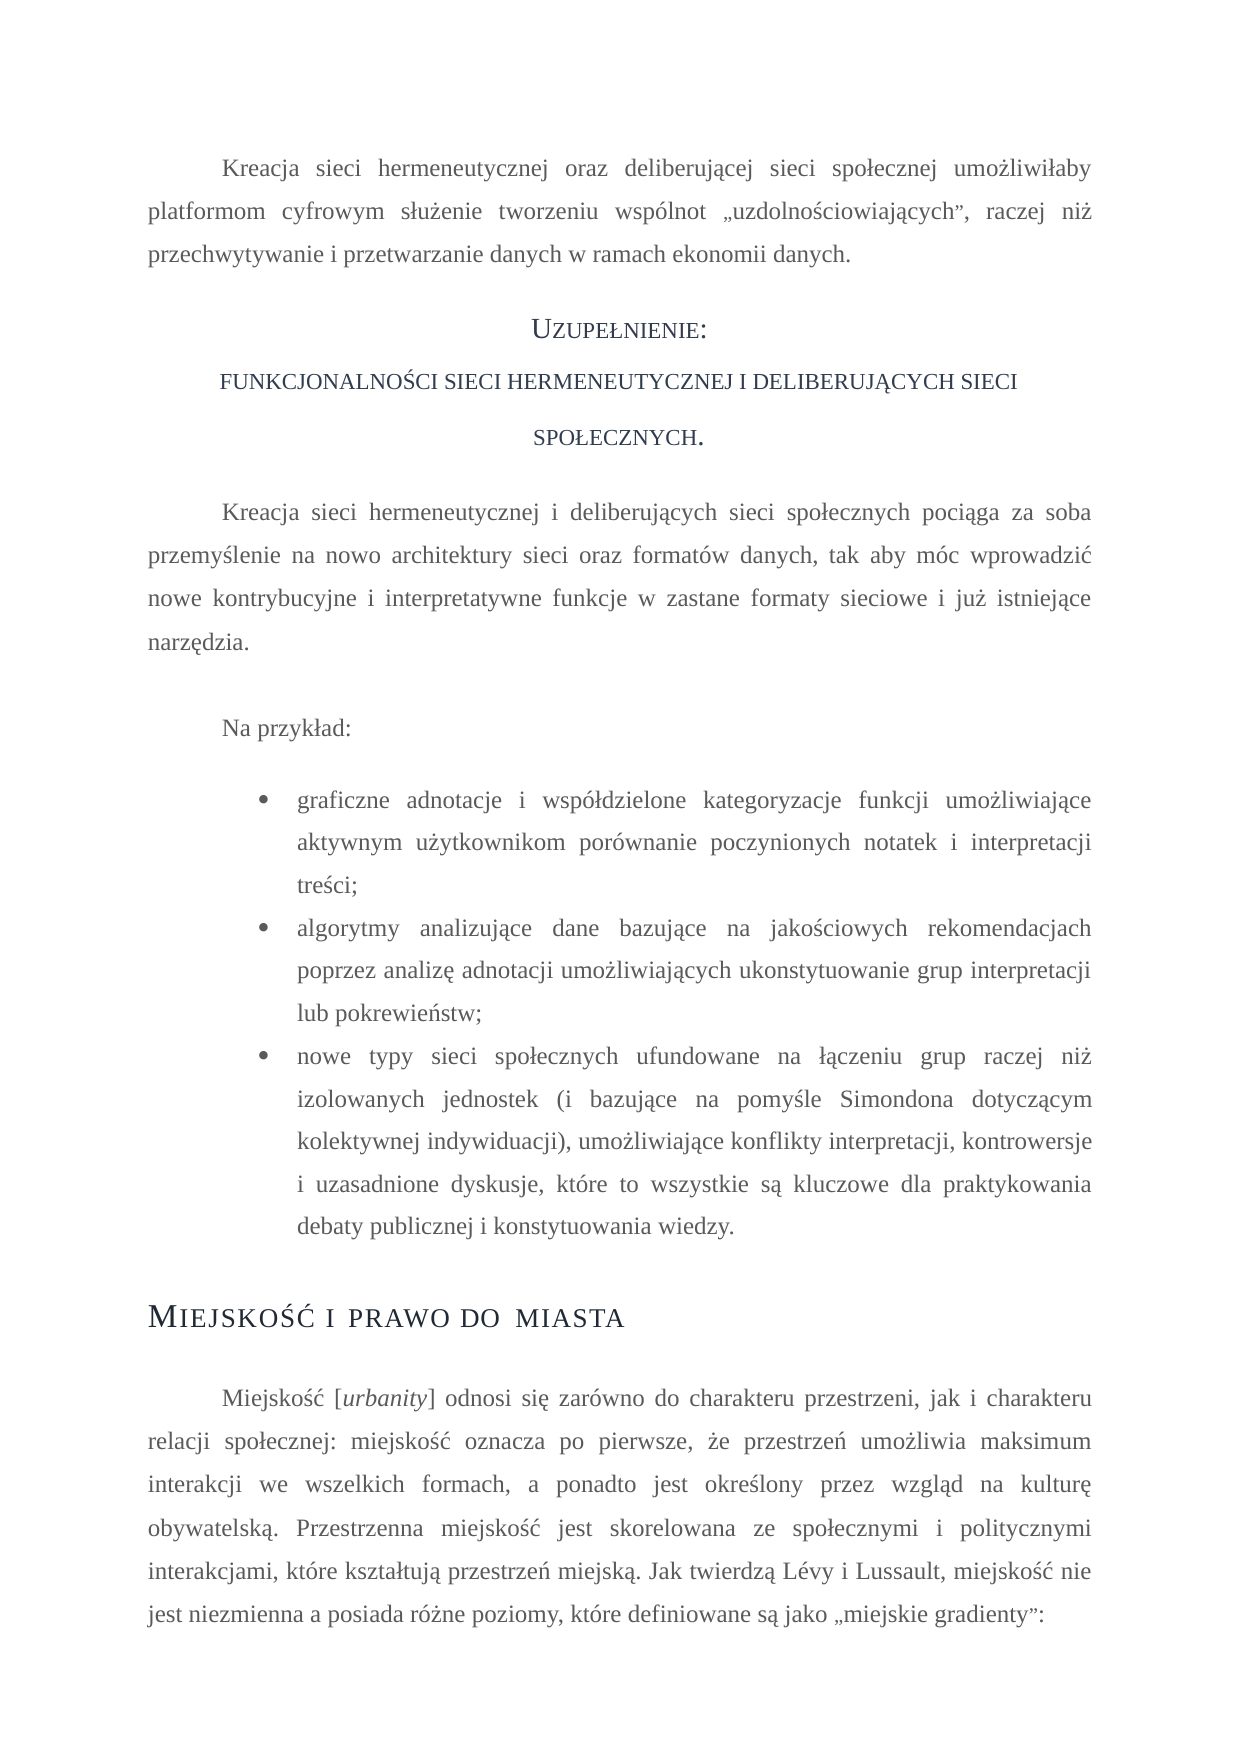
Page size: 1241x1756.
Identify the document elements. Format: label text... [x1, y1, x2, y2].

text Kreacja sieci hermeneutycznej oraz deliberującej sieci społecznej umożliwiłaby platformom cyfrowym służenie tworzeniu wspólnot „uzdolnościowiających”, raczej niż przechwytywanie i przetwarzanie danych w ramach ekonomii danych. [148, 153, 1092, 268]
text Kreacja sieci hermeneutycznej i deliberujących sieci społecznych pociąga za soba przemyślenie na nowo architektury sieci oraz formatów danych, tak aby móc wprowadzić nowe kontrybucyjne i interpretatywne funkcje w zastane formaty sieciowe i już istniejące narzędzia. [148, 497, 1092, 655]
subtitle MIEJSKOŚĆ I PRAWO DO MIASTA [148, 1296, 1107, 1335]
list algorytmy analizujące dane bazujące na jakościowych rekomendacjach poprzez analizę adnotacji umożliwiających ukonstytuowanie grup interpretacji lub pokrewieństw; [259, 913, 1092, 1027]
list nowe typy sieci społecznych ufundowane na łączeniu grup raczej niż izolowanych jednostek (i bazujące na pomyśle Simondona dotyczącym kolektywnej indywiduacji), umożliwiające konflikty interpretacji, kontrowersje i uzasadnione dyskusje, które to wszystkie są kluczowe dla praktykowania debaty publicznej i konstytuowania wiedzy. [259, 1041, 1093, 1240]
list graficzne adnotacje i współdzielone kategoryzacje funkcji umożliwiające aktywnym użytkownikom porównanie poczynionych notatek i interpretacji treści; [259, 785, 1092, 899]
text UZUPEŁNIENIE: [217, 312, 1021, 345]
text Na przykład: [222, 713, 1107, 742]
text Miejskość [urbanity] odnosi się zarówno do charakteru przestrzeni, jak i charakteru relacji społecznej: miejskość oznacza po pierwsze, że przestrzeń umożliwia maksimum interakcji we wszelkich formach, a ponadto jest określony przez wzgląd na kulturę obywatelską. Przestrzenna miejskość jest skorelowana ze społecznymi i politycznymi interakcjami, które kształtują przestrzeń miejską. Jak twierdzą Lévy i Lussault, miejskość nie jest niezmienna a posiada różne poziomy, które definiowane są jako „miejskie gradienty”: [148, 1383, 1092, 1628]
text FUNKCJONALNOŚCI SIECI HERMENEUTYCZNEJ I DELIBERUJĄCYCH SIECI SPOŁECZNYCH. [217, 368, 1020, 451]
